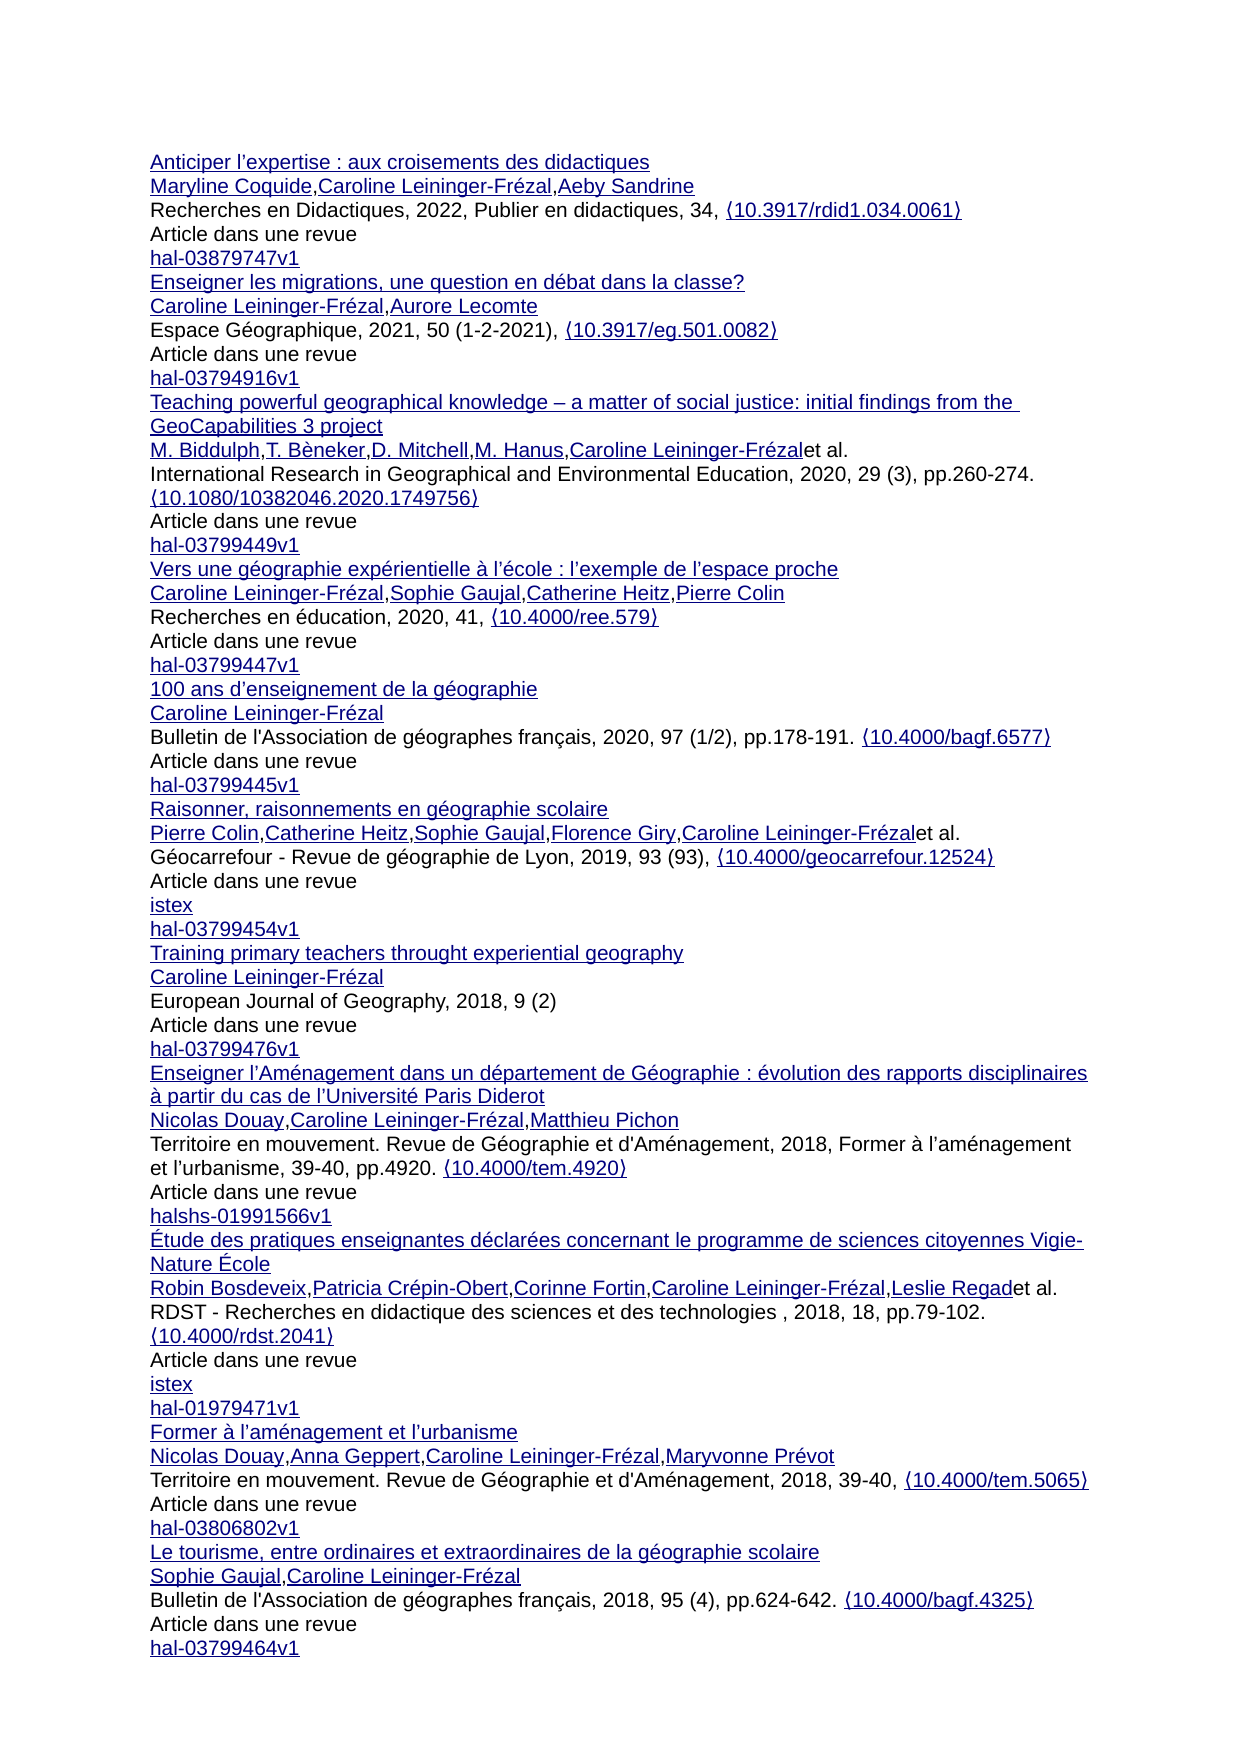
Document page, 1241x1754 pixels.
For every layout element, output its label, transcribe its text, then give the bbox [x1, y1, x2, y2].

table_cell Teaching powerful geographical knowledge – a matter of social justice: initial findings from the GeoCapabilities 3 project M. Biddulph,T. Bèneker,D. Mitchell,M. Hanus,Caroline Leininger-Frézalet al. International Research in Geographical and Environmental Education, 2020, 29 (3), pp.260-274. ⟨10.1080/10382046.2020.1749756⟩ Article dans une revue hal-03799449v1 [150, 390, 1090, 557]
table_cell Enseigner les migrations, une question en débat dans la classe? Caroline Leininger-Frézal,Aurore Lecomte Espace Géographique, 2021, 50 (1-2-2021), ⟨10.3917/eg.501.0082⟩ Article dans une revue hal-03794916v1 [150, 270, 1090, 389]
table_cell 100 ans d’enseignement de la géographie Caroline Leininger-Frézal Bulletin de l'Association de géographes français, 2020, 97 (1/2), pp.178-191. ⟨10.4000/bagf.6577⟩ Article dans une revue hal-03799445v1 [150, 677, 1090, 797]
table_cell Former à l’aménagement et l’urbanisme Nicolas Douay,Anna Geppert,Caroline Leininger-Frézal,Maryvonne Prévot Territoire en mouvement. Revue de Géographie et d'Aménagement, 2018, 39-40, ⟨10.4000/tem.5065⟩ Article dans une revue hal-03806802v1 [150, 1420, 1090, 1539]
table_cell Training primary teachers throught experiential geography Caroline Leininger-Frézal European Journal of Geography, 2018, 9 (2) Article dans une revue hal-03799476v1 [150, 941, 1090, 1060]
table_cell Étude des pratiques enseignantes déclarées concernant le programme de sciences citoyennes Vigie-Nature École Robin Bosdeveix,Patricia Crépin-Obert,Corinne Fortin,Caroline Leininger-Frézal,Leslie Regadet al. RDST - Recherches en didactique des sciences et des technologies , 2018, 18, pp.79-102. ⟨10.4000/rdst.2041⟩ Article dans une revue istex hal-01979471v1 [150, 1228, 1090, 1420]
table_cell Vers une géographie expérientielle à l’école : l’exemple de l’espace proche Caroline Leininger-Frézal,Sophie Gaujal,Catherine Heitz,Pierre Colin Recherches en éducation, 2020, 41, ⟨10.4000/ree.579⟩ Article dans une revue hal-03799447v1 [150, 557, 1090, 677]
table_cell Enseigner l’Aménagement dans un département de Géographie : évolution des rapports disciplinaires à partir du cas de l’Université Paris Diderot Nicolas Douay,Caroline Leininger-Frézal,Matthieu Pichon Territoire en mouvement. Revue de Géographie et d'Aménagement, 2018, Former à l’aménagement et l’urbanisme, 39-40, pp.4920. ⟨10.4000/tem.4920⟩ Article dans une revue halshs-01991566v1 [150, 1060, 1090, 1228]
table_cell Anticiper l’expertise : aux croisements des didactiques Maryline Coquide,Caroline Leininger-Frézal,Aeby Sandrine Recherches en Didactiques, 2022, Publier en didactiques, 34, ⟨10.3917/rdid1.034.0061⟩ Article dans une revue hal-03879747v1 [150, 150, 1090, 270]
table_cell Le tourisme, entre ordinaires et extraordinaires de la géographie scolaire Sophie Gaujal,Caroline Leininger-Frézal Bulletin de l'Association de géographes français, 2018, 95 (4), pp.624-642. ⟨10.4000/bagf.4325⟩ Article dans une revue hal-03799464v1 [150, 1540, 1090, 1659]
table_cell Raisonner, raisonnements en géographie scolaire Pierre Colin,Catherine Heitz,Sophie Gaujal,Florence Giry,Caroline Leininger-Frézalet al. Géocarrefour - Revue de géographie de Lyon, 2019, 93 (93), ⟨10.4000/geocarrefour.12524⟩ Article dans une revue istex hal-03799454v1 [150, 797, 1090, 941]
